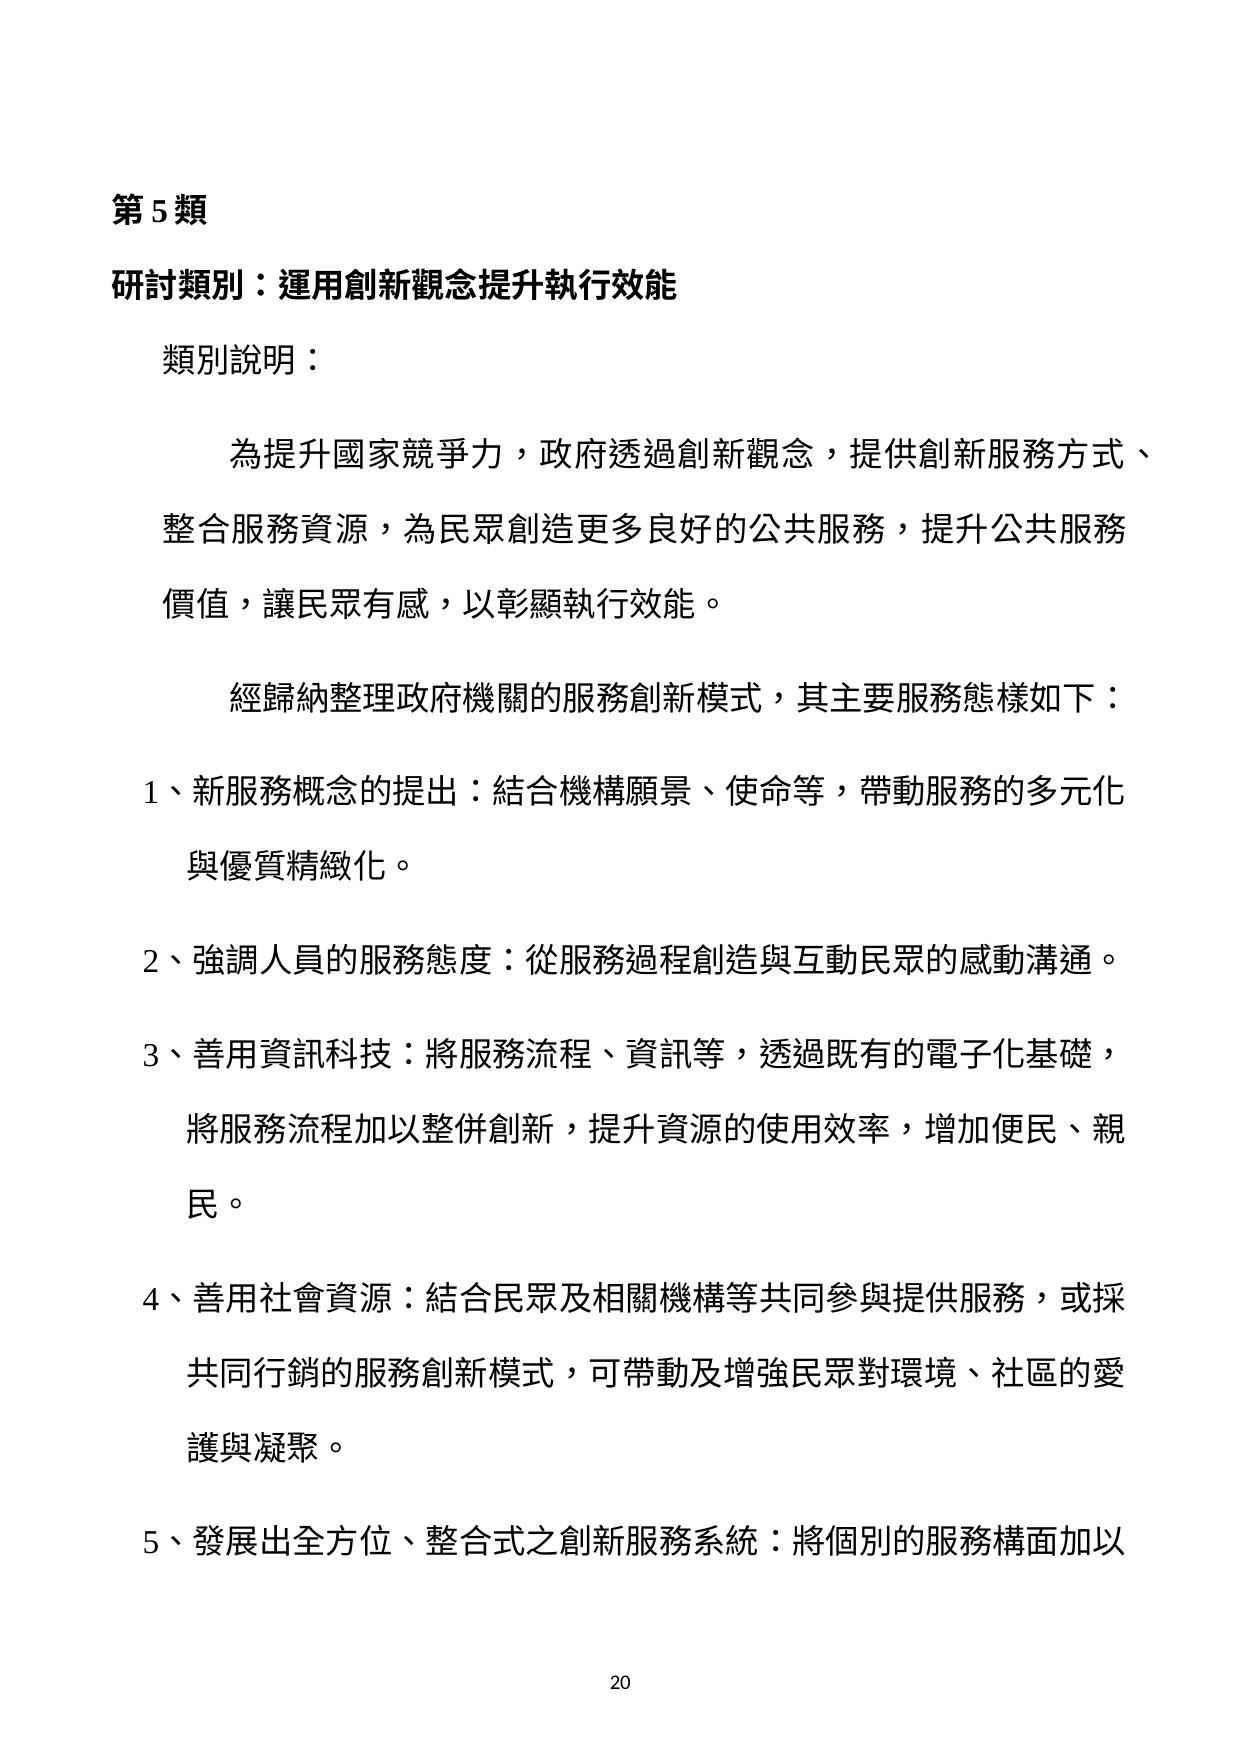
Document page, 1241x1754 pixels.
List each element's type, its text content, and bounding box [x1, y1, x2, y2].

text 2、強調人員的服務態度：從服務過程創造與互動民眾的感動溝通。 [142, 914, 1128, 989]
text 4、善用社會資源：結合民眾及相關機構等共同參與提供服務，或採共同行銷的服務創新模式，可帶動及增強民眾對環境、社區的愛護與凝聚。 [142, 1252, 1128, 1477]
text 類別說明： [162, 314, 1124, 389]
text 研討類別：運用創新觀念提升執行效能 [111, 239, 1124, 314]
text 3、善用資訊科技：將服務流程、資訊等，透過既有的電子化基礎，將服務流程加以整併創新，提升資源的使用效率，增加便民、親民。 [142, 1008, 1128, 1233]
text 1、新服務概念的提出：結合機構願景、使命等，帶動服務的多元化與優質精緻化。 [142, 746, 1128, 896]
text 第5類 [111, 164, 1124, 239]
text 為提升國家競爭力，政府透過創新觀念，提供創新服務方式、整合服務資源，為民眾創造更多良好的公共服務，提升公共服務價值，讓民眾有感，以彰顯執行效能。 [162, 408, 1128, 633]
text 經歸納整理政府機關的服務創新模式，其主要服務態樣如下： [162, 652, 1128, 727]
text 5、發展出全方位、整合式之創新服務系統：將個別的服務構面加以 [142, 1496, 1128, 1571]
